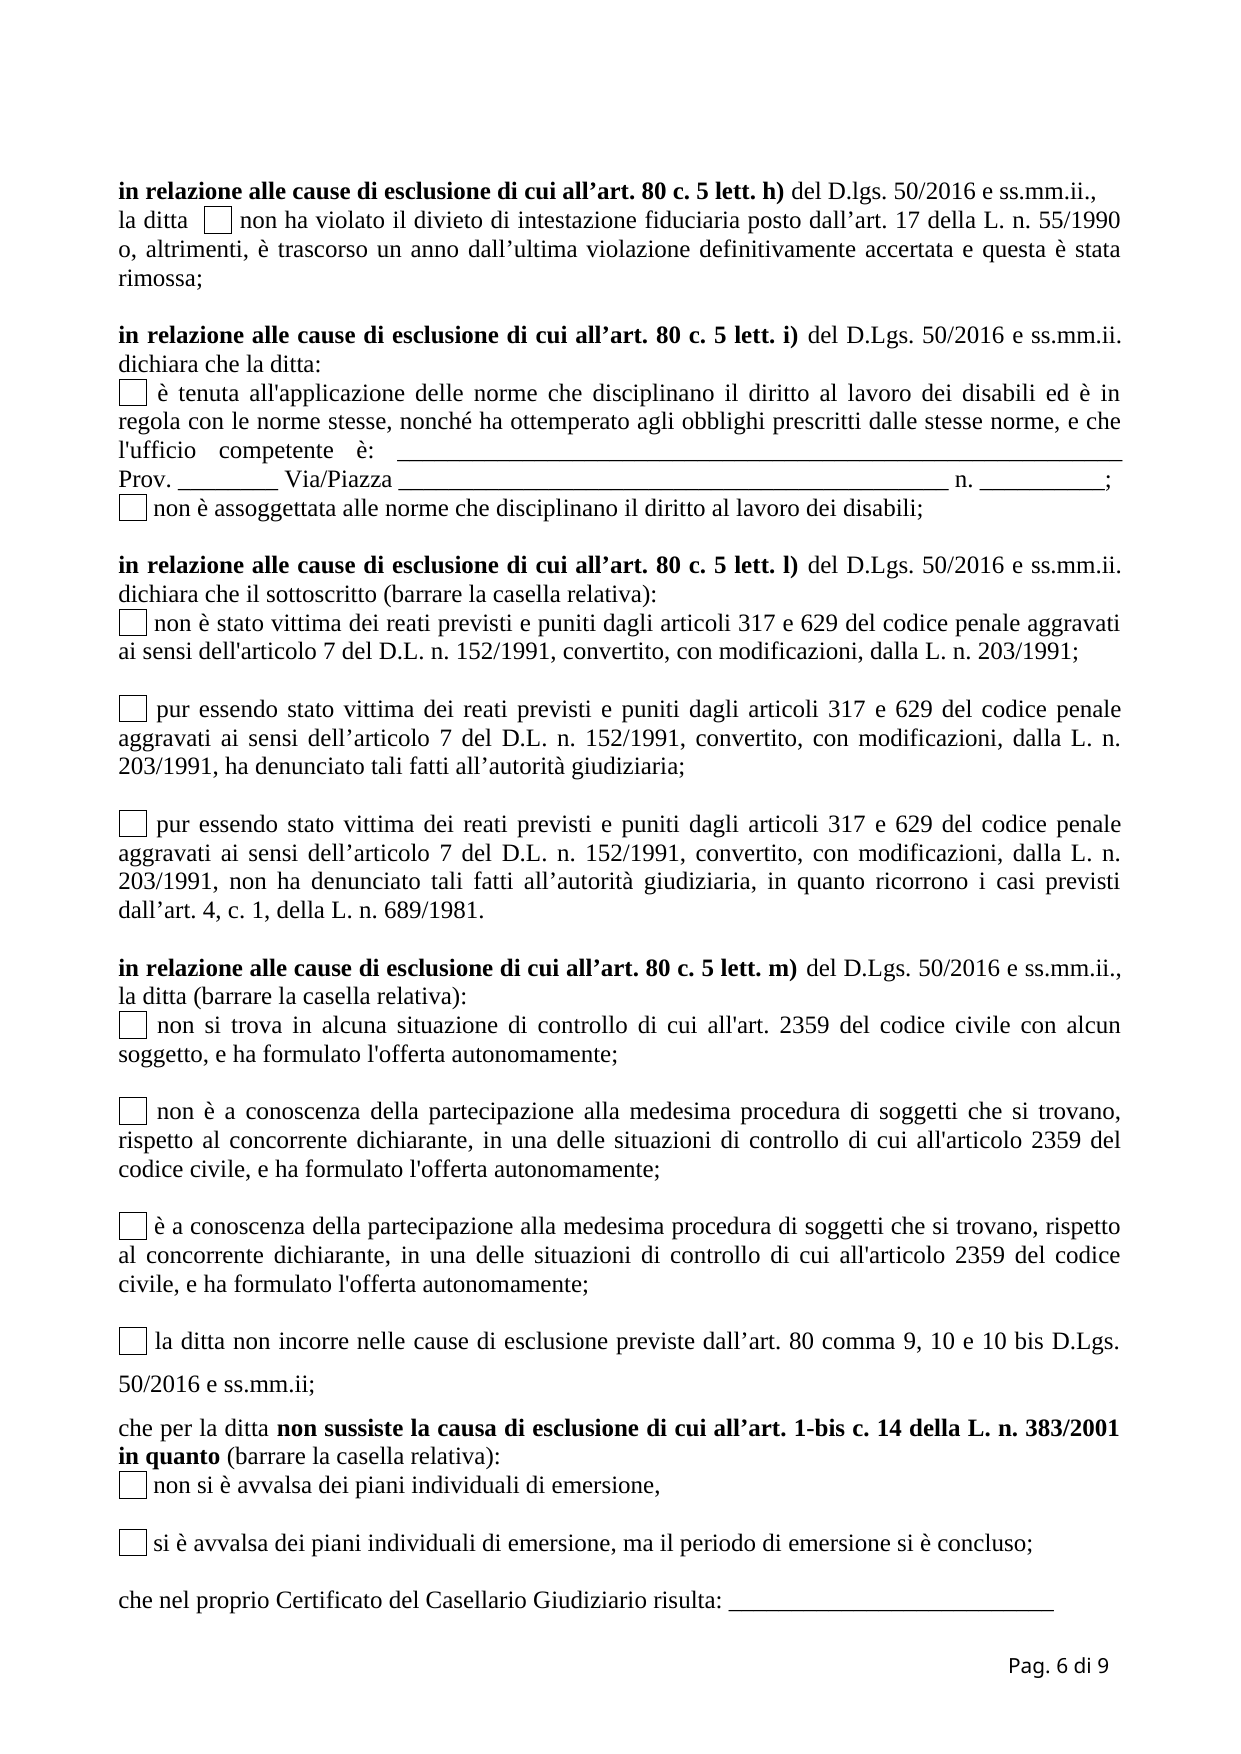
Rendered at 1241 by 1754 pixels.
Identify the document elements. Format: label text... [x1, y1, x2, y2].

text in relazione alle cause di esclusione di cui all’art. 80 c. 5 lett. l) del D.Lgs. 50/2016 e ss.mm.ii. dichiara che il sottoscritto (barrare la casella relativa): [118, 550, 1122, 608]
text è tenuta all'applicazione delle norme che disciplinano il diritto al lavoro dei disabili ed è in regola con le norme stesse, nonché ha ottemperato agli obblighi prescritti dalle stesse norme, e che l'ufficio competente è: __________________________________________________________ Prov. ________ Via/Piazza ____________________________________________ n. __________; [118, 378, 1122, 493]
text non è assoggettata alle norme che disciplinano il diritto al lavoro dei disabili; [118, 493, 1122, 521]
text non è a conoscenza della partecipazione alla medesima procedura di soggetti che si trovano, rispetto al concorrente dichiarante, in una delle situazioni di controllo di cui all'articolo 2359 del codice civile, e ha formulato l'offerta autonomamente; [118, 1096, 1122, 1183]
text la ditta non incorre nelle cause di esclusione previste dall’art. 80 comma 9, 10 e 10 bis D.Lgs. 50/2016 e ss.mm.ii; [118, 1326, 1122, 1398]
text pur essendo stato vittima dei reati previsti e puniti dagli articoli 317 e 629 del codice penale aggravati ai sensi dell’articolo 7 del D.L. n. 152/1991, convertito, con modificazioni, dalla L. n. 203/1991, non ha denunciato tali fatti all’autorità giudiziaria, in quanto ricorrono i casi previsti dall’art. 4, c. 1, della L. n. 689/1981. [118, 809, 1122, 924]
text si è avvalsa dei piani individuali di emersione, ma il periodo di emersione si è concluso; [118, 1528, 1122, 1556]
text in relazione alle cause di esclusione di cui all’art. 80 c. 5 lett. h) del D.lgs. 50/2016 e ss.mm.ii., [118, 176, 1122, 205]
list la ditta non ha violato il divieto di intestazione fiduciaria posto dall’art. 17 della L. n. 55/1990 o, altrimenti, è trascorso un anno dall’ultima violazione definitivamente accertata e questa è stata rimossa; [83, 205, 1122, 291]
text è a conoscenza della partecipazione alla medesima procedura di soggetti che si trovano, rispetto al concorrente dichiarante, in una delle situazioni di controllo di cui all'articolo 2359 del codice civile, e ha formulato l'offerta autonomamente; [118, 1211, 1122, 1298]
text che nel proprio Certificato del Casellario Giudiziario risulta: __________________________ [118, 1585, 1122, 1614]
text non si è avvalsa dei piani individuali di emersione, [118, 1470, 1122, 1499]
text non è stato vittima dei reati previsti e puniti dagli articoli 317 e 629 del codice penale aggravati ai sensi dell'articolo 7 del D.L. n. 152/1991, convertito, con modificazioni, dalla L. n. 203/1991; [118, 608, 1122, 665]
list in relazione alle cause di esclusione di cui all’art. 80 c. 5 lett. i) del D.Lgs. 50/2016 e ss.mm.ii. dichiara che la ditta: [83, 320, 1122, 378]
text non si trova in alcuna situazione di controllo di cui all'art. 2359 del codice civile con alcun soggetto, e ha formulato l'offerta autonomamente; [118, 1010, 1122, 1068]
text che per la ditta non sussiste la causa di esclusione di cui all’art. 1-bis c. 14 della L. n. 383/2001 in quanto (barrare la casella relativa): [118, 1413, 1122, 1470]
text pur essendo stato vittima dei reati previsti e puniti dagli articoli 317 e 629 del codice penale aggravati ai sensi dell’articolo 7 del D.L. n. 152/1991, convertito, con modificazioni, dalla L. n. 203/1991, ha denunciato tali fatti all’autorità giudiziaria; [118, 694, 1122, 780]
text in relazione alle cause di esclusione di cui all’art. 80 c. 5 lett. m) del D.Lgs. 50/2016 e ss.mm.ii., la ditta (barrare la casella relativa): [118, 953, 1122, 1010]
